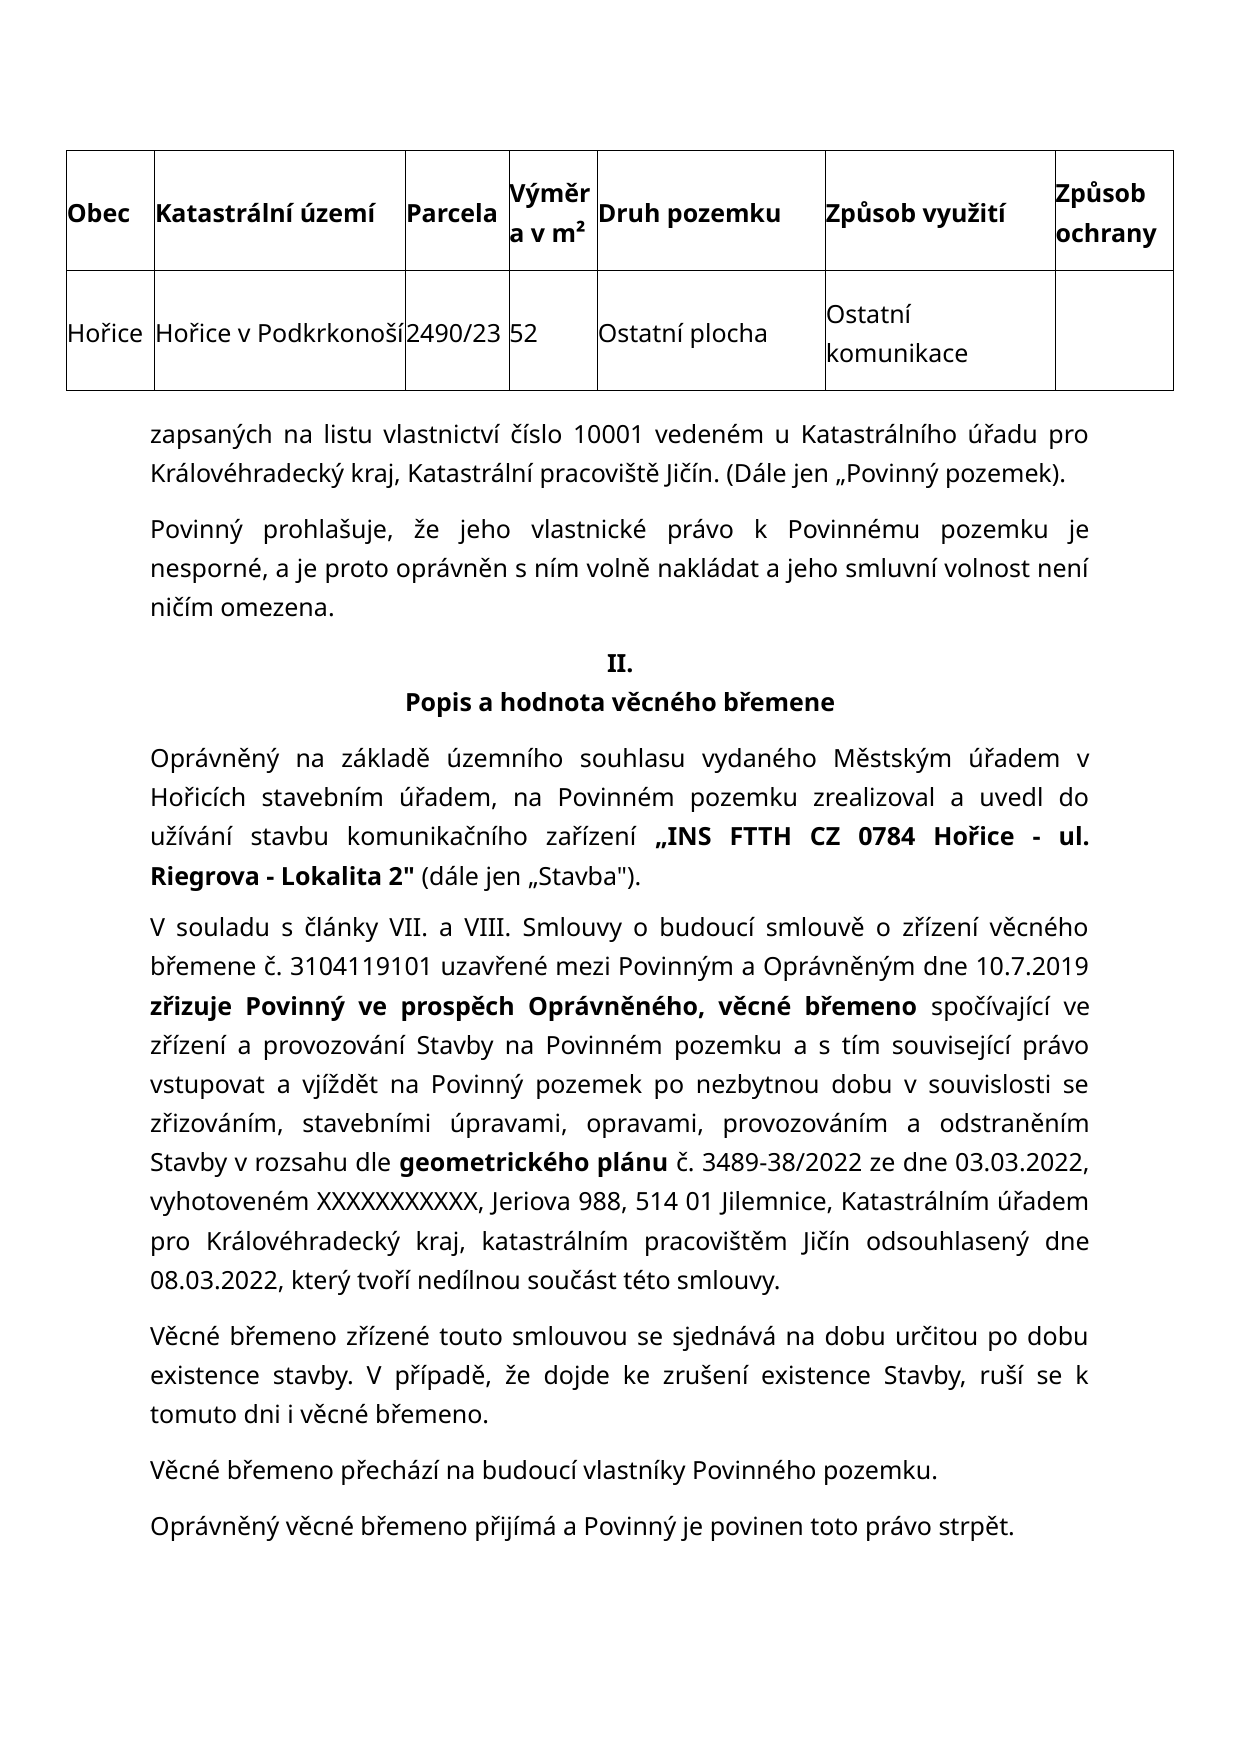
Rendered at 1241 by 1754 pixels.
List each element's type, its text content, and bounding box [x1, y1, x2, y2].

text Věcné břemeno zřízené touto smlouvou se sjednává na dobu určitou po dobu existence stavby. V případě, že dojde ke zrušení existence Stavby, ruší se k tomuto dni i věcné břemeno. [150, 1318, 1090, 1431]
table_header Způsob využití [826, 151, 1055, 270]
table_cell 2490/23 [406, 271, 509, 390]
table_header Výměra v m² [510, 151, 597, 270]
table_header Obec [67, 151, 154, 270]
text Povinný prohlašuje, že jeho vlastnické právo k Povinnému pozemku je nesporné, a je proto oprávněn s ním volně nakládat a jeho smluvní volnost není ničím omezena. [150, 511, 1090, 624]
text Věcné břemeno přechází na budoucí vlastníky Povinného pozemku. [150, 1452, 1090, 1486]
table_header Druh pozemku [598, 151, 825, 270]
text II. [150, 646, 1090, 680]
text Oprávněný na základě územního souhlasu vydaného Městským úřadem v Hořicích stavebním úřadem, na Povinném pozemku zrealizoval a uvedl do užívání stavbu komunikačního zařízení „INS FTTH CZ 0784 Hořice - ul. Riegrova - Lokalita 2" (dále jen „Stavba"). [150, 741, 1090, 892]
table_header Parcela [406, 151, 509, 270]
text Oprávněný věcné břemeno přijímá a Povinný je povinen toto právo strpět. [150, 1508, 1090, 1542]
table_cell [1056, 271, 1173, 390]
text zapsaných na listu vlastnictví číslo 10001 vedeném u Katastrálního úřadu pro Královéhradecký kraj, Katastrální pracoviště Jičín. (Dále jen „Povinný pozemek). [150, 416, 1090, 490]
table_header Katastrální území [155, 151, 405, 270]
table_cell Hořice v Podkrkonoší [155, 271, 405, 390]
table_cell Ostatní plocha [598, 271, 825, 390]
text Popis a hodnota věcného břemene [150, 685, 1090, 719]
table_header Způsob ochrany [1056, 151, 1173, 270]
text V souladu s články VII. a VIII. Smlouvy o budoucí smlouvě o zřízení věcného břemene č. 3104119101 uzavřené mezi Povinným a Oprávněným dne 10.7.2019 zřizuje Povinný ve prospěch Oprávněného, věcné břemeno spočívající ve zřízení a provozování Stavby na Povinném pozemku a s tím související právo vstupovat a vjíždět na Povinný pozemek po nezbytnou dobu v souvislosti se zřizováním, stavebními úpravami, opravami, provozováním a odstraněním Stavby v rozsahu dle geometrického plánu č. 3489-38/2022 ze dne 03.03.2022, vyhotoveném XXXXXXXXXXX, Jeriova 988, 514 01 Jilemnice, Katastrálním úřadem pro Královéhradecký kraj, katastrálním pracovištěm Jičín odsouhlasený dne 08.03.2022, který tvoří nedílnou součást této smlouvy. [150, 910, 1090, 1296]
table_cell Ostatní komunikace [826, 271, 1055, 390]
table_cell Hořice [67, 271, 154, 390]
table_cell 52 [510, 271, 597, 390]
